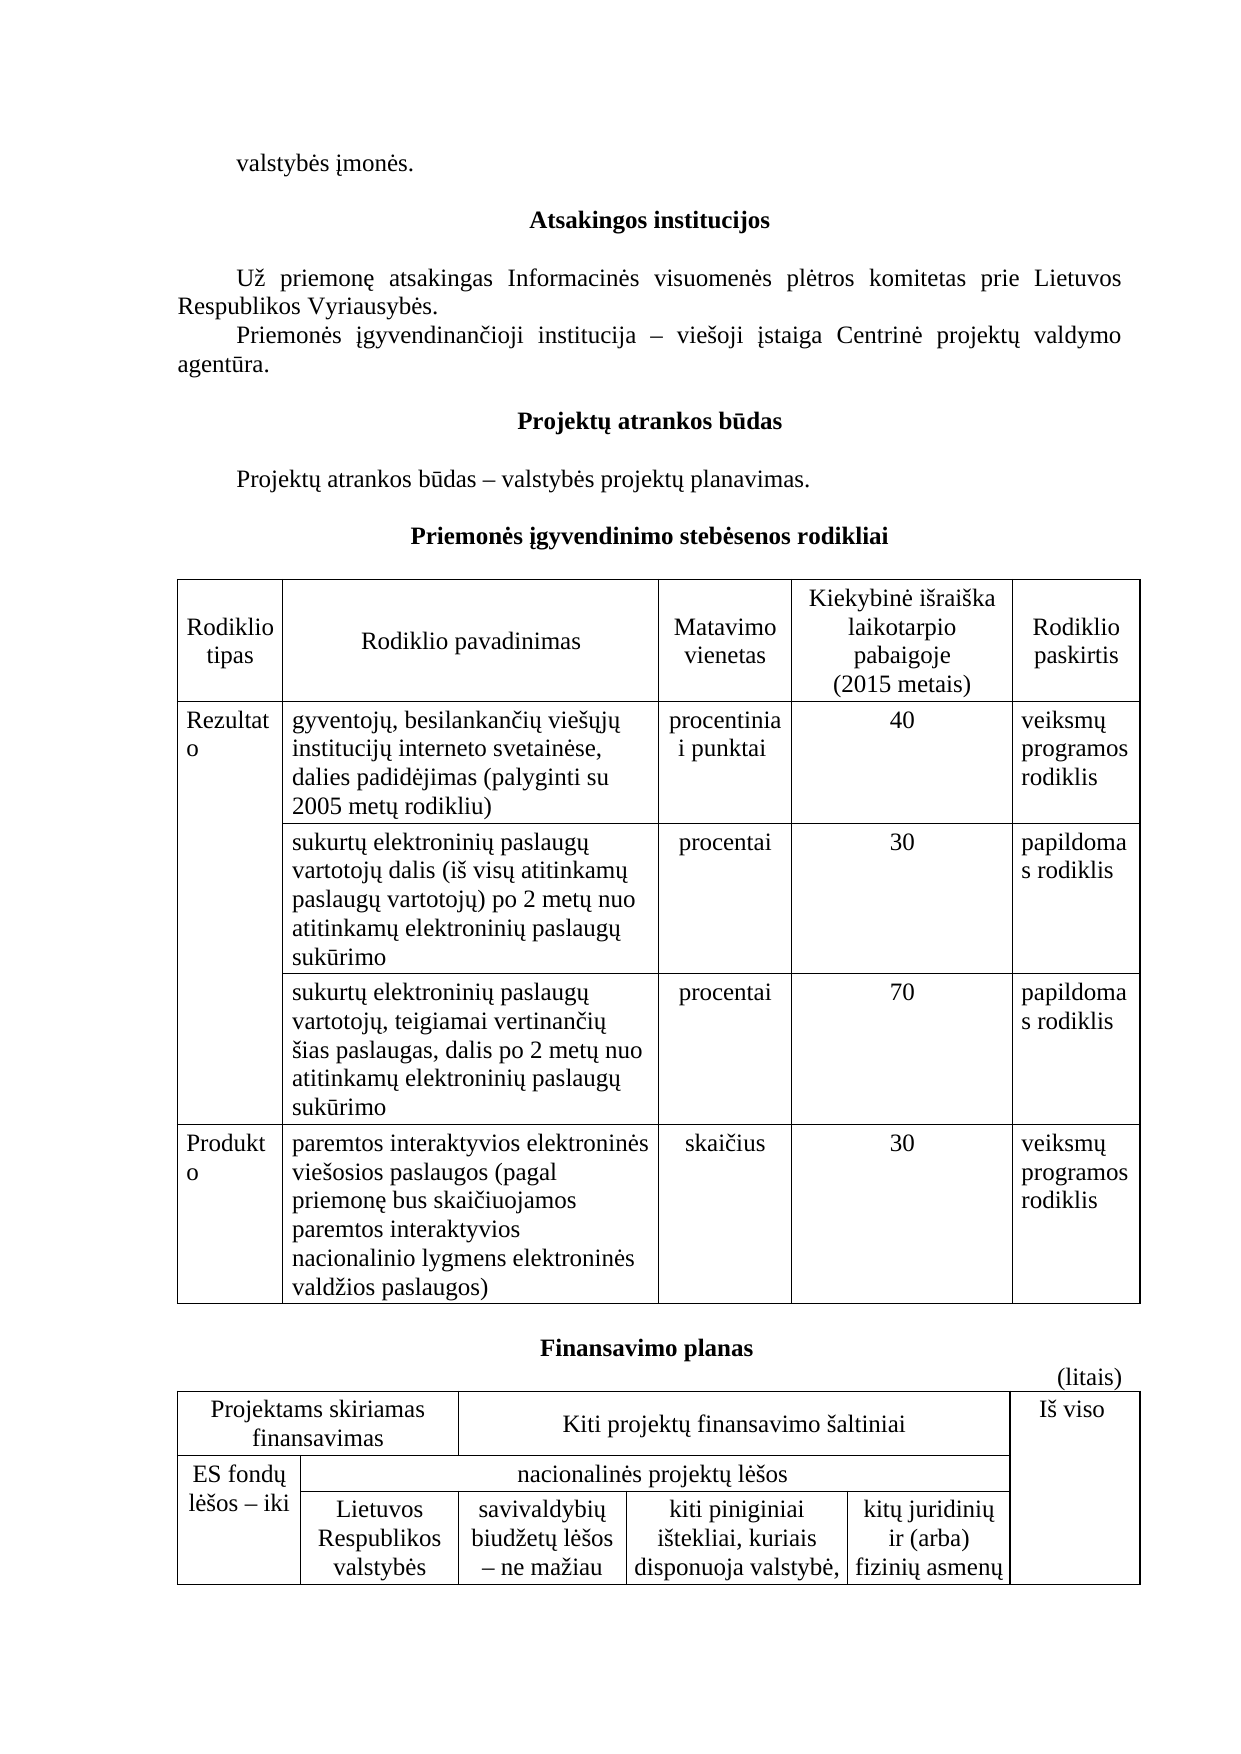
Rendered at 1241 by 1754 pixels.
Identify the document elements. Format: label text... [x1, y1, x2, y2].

text Atsakingos institucijos [177, 205, 1122, 234]
table_cell paremtos interaktyvios elektroninės viešosios paslaugos (pagal priemonę bus skaičiuojamos paremtos interaktyvios nacionalinio lygmens elektroninės valdžios paslaugos) [283, 1125, 658, 1303]
table_cell 70 [792, 974, 1012, 1124]
table_cell sukurtų elektroninių paslaugų vartotojų, teigiamai vertinančių šias paslaugas, dalis po 2 metų nuo atitinkamų elektroninių paslaugų sukūrimo [283, 974, 658, 1124]
table_cell papildomas rodiklis [1013, 974, 1139, 1124]
text Finansavimo planas [177, 1333, 1122, 1362]
text valstybės įmonės. [177, 148, 1122, 176]
table_header Rodiklio pavadinimas [283, 580, 658, 701]
table_cell skaičius [659, 1125, 791, 1303]
table_cell 30 [792, 824, 1012, 973]
table_cell nacionalinės projektų lėšos [301, 1456, 1009, 1491]
table_cell procentai [659, 824, 791, 973]
text Priemonės įgyvendinimo stebėsenos rodikliai [177, 521, 1122, 550]
table_cell Lietuvos Respublikos valstybės [301, 1492, 458, 1584]
table_cell Rezultato [178, 702, 282, 1124]
table_cell procentiniai punktai [659, 702, 791, 823]
table_header Rodiklio tipas [178, 580, 282, 701]
table_cell veiksmų programos rodiklis [1013, 702, 1139, 823]
table_header Kiti projektų finansavimo šaltiniai [459, 1392, 1009, 1455]
table_header Iš viso [1011, 1392, 1139, 1584]
table_cell kitų juridinių ir (arba) fizinių asmenų [848, 1492, 1009, 1584]
text Projektų atrankos būdas [177, 406, 1122, 435]
table_header Matavimo vienetas [659, 580, 791, 701]
table_header Kiekybinė išraiška laikotarpio pabaigoje (2015 metais) [792, 580, 1012, 701]
table_cell savivaldybių biudžetų lėšos – ne mažiau [459, 1492, 626, 1584]
table_cell Produkto [178, 1125, 282, 1303]
table_header Rodiklio paskirtis [1013, 580, 1139, 701]
table_header Projektams skiriamas finansavimas [178, 1392, 458, 1455]
table_cell kiti piniginiai ištekliai, kuriais disponuoja valstybė, [627, 1492, 847, 1584]
text Priemonės įgyvendinančioji institucija – viešoji įstaiga Centrinė projektų valdymo agentūra. [177, 320, 1122, 378]
table_cell 30 [792, 1125, 1012, 1303]
table_cell procentai [659, 974, 791, 1124]
table_cell sukurtų elektroninių paslaugų vartotojų dalis (iš visų atitinkamų paslaugų vartotojų) po 2 metų nuo atitinkamų elektroninių paslaugų sukūrimo [283, 824, 658, 973]
table_cell ES fondų lėšos – iki [178, 1456, 300, 1584]
table_cell veiksmų programos rodiklis [1013, 1125, 1139, 1303]
table_cell 40 [792, 702, 1012, 823]
table_cell papildomas rodiklis [1013, 824, 1139, 973]
text Projektų atrankos būdas – valstybės projektų planavimas. [177, 464, 1122, 493]
text Už priemonę atsakingas Informacinės visuomenės plėtros komitetas prie Lietuvos Respublikos Vyriausybės. [177, 263, 1122, 320]
text (litais) [177, 1362, 1122, 1391]
table_cell gyventojų, besilankančių viešųjų institucijų interneto svetainėse, dalies padidėjimas (palyginti su 2005 metų rodikliu) [283, 702, 658, 823]
